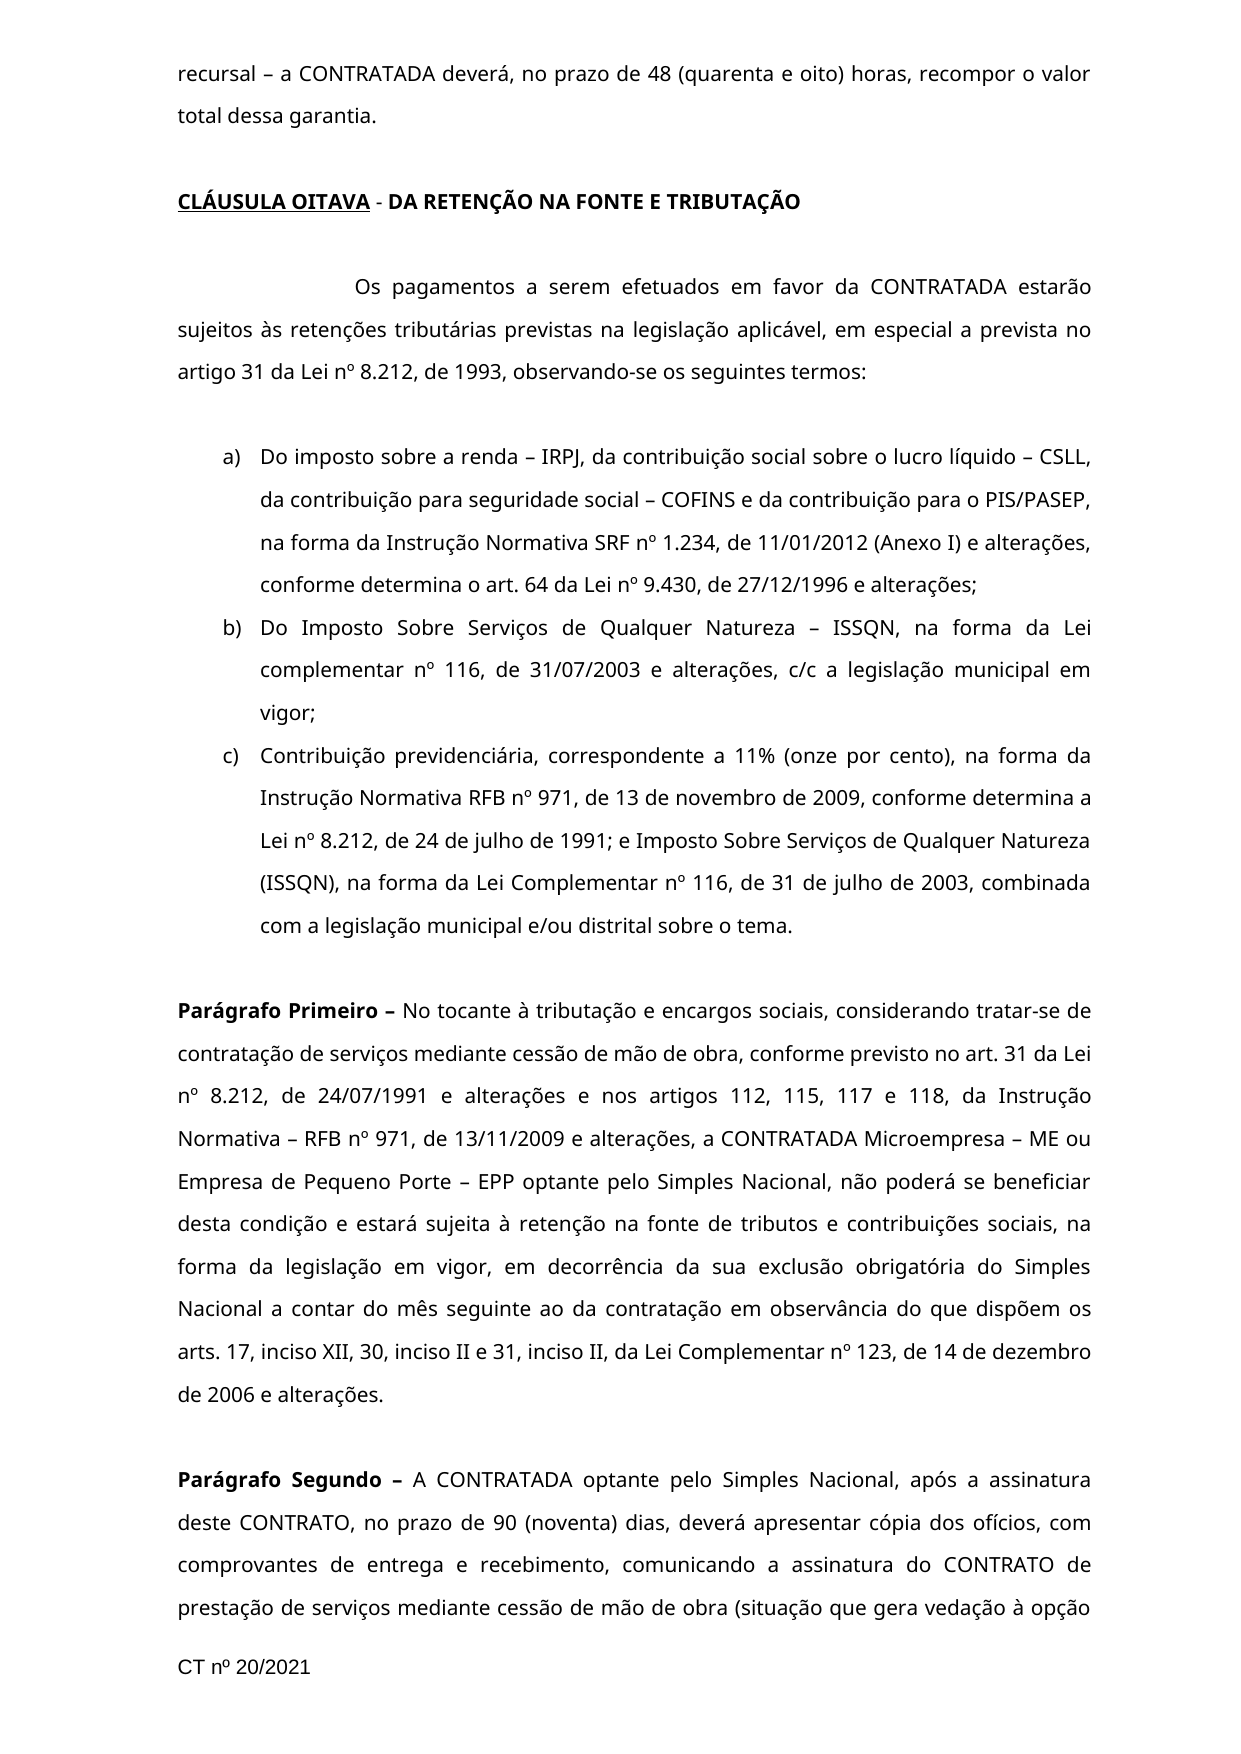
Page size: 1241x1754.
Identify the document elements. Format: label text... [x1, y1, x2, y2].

text Parágrafo Primeiro – No tocante à tributação e encargos sociais, considerando tratar-se de contratação de serviços mediante cessão de mão de obra, conforme previsto no art. 31 da Lei nº 8.212, de 24/07/1991 e alterações e nos artigos 112, 115, 117 e 118, da Instrução Normativa – RFB nº 971, de 13/11/2009 e alterações, a CONTRATADA Microempresa – ME ou Empresa de Pequeno Porte – EPP optante pelo Simples Nacional, não poderá se beneficiar desta condição e estará sujeita à retenção na fonte de tributos e contribuições sociais, na forma da legislação em vigor, em decorrência da sua exclusão obrigatória do Simples Nacional a contar do mês seguinte ao da contratação em observância do que dispõem os arts. 17, inciso XII, 30, inciso II e 31, inciso II, da Lei Complementar nº 123, de 14 de dezembro de 2006 e alterações. [177, 996, 1092, 1408]
text recursal – a CONTRATADA deverá, no prazo de 48 (quarenta e oito) horas, recompor o valor total dessa garantia. [177, 59, 1092, 130]
text CLÁUSULA OITAVA - DA RETENÇÃO NA FONTE E TRIBUTAÇÃO [177, 187, 1092, 215]
text Os pagamentos a serem efetuados em favor da CONTRATADA estarão sujeitos às retenções tributárias previstas na legislação aplicável, em especial a prevista no artigo 31 da Lei nº 8.212, de 1993, observando-se os seguintes termos: [177, 272, 1092, 386]
list Do imposto sobre a renda – IRPJ, da contribuição social sobre o lucro líquido – CSLL, da contribuição para seguridade social – COFINS e da contribuição para o PIS/PASEP, na forma da Instrução Normativa SRF nº 1.234, de 11/01/2012 (Anexo I) e alterações, conforme determina o art. 64 da Lei nº 9.430, de 27/12/1996 e alterações; [222, 442, 1092, 599]
text Parágrafo Segundo – A CONTRATADA optante pelo Simples Nacional, após a assinatura deste CONTRATO, no prazo de 90 (noventa) dias, deverá apresentar cópia dos ofícios, com comprovantes de entrega e recebimento, comunicando a assinatura do CONTRATO de prestação de serviços mediante cessão de mão de obra (situação que gera vedação à opção [177, 1465, 1092, 1621]
list Do Imposto Sobre Serviços de Qualquer Natureza – ISSQN, na forma da Lei complementar nº 116, de 31/07/2003 e alterações, c/c a legislação municipal em vigor; [222, 613, 1092, 727]
list Contribuição previdenciária, correspondente a 11% (onze por cento), na forma da Instrução Normativa RFB nº 971, de 13 de novembro de 2009, conforme determina a Lei nº 8.212, de 24 de julho de 1991; e Imposto Sobre Serviços de Qualquer Natureza (ISSQN), na forma da Lei Complementar nº 116, de 31 de julho de 2003, combinada com a legislação municipal e/ou distrital sobre o tema. [222, 741, 1092, 939]
